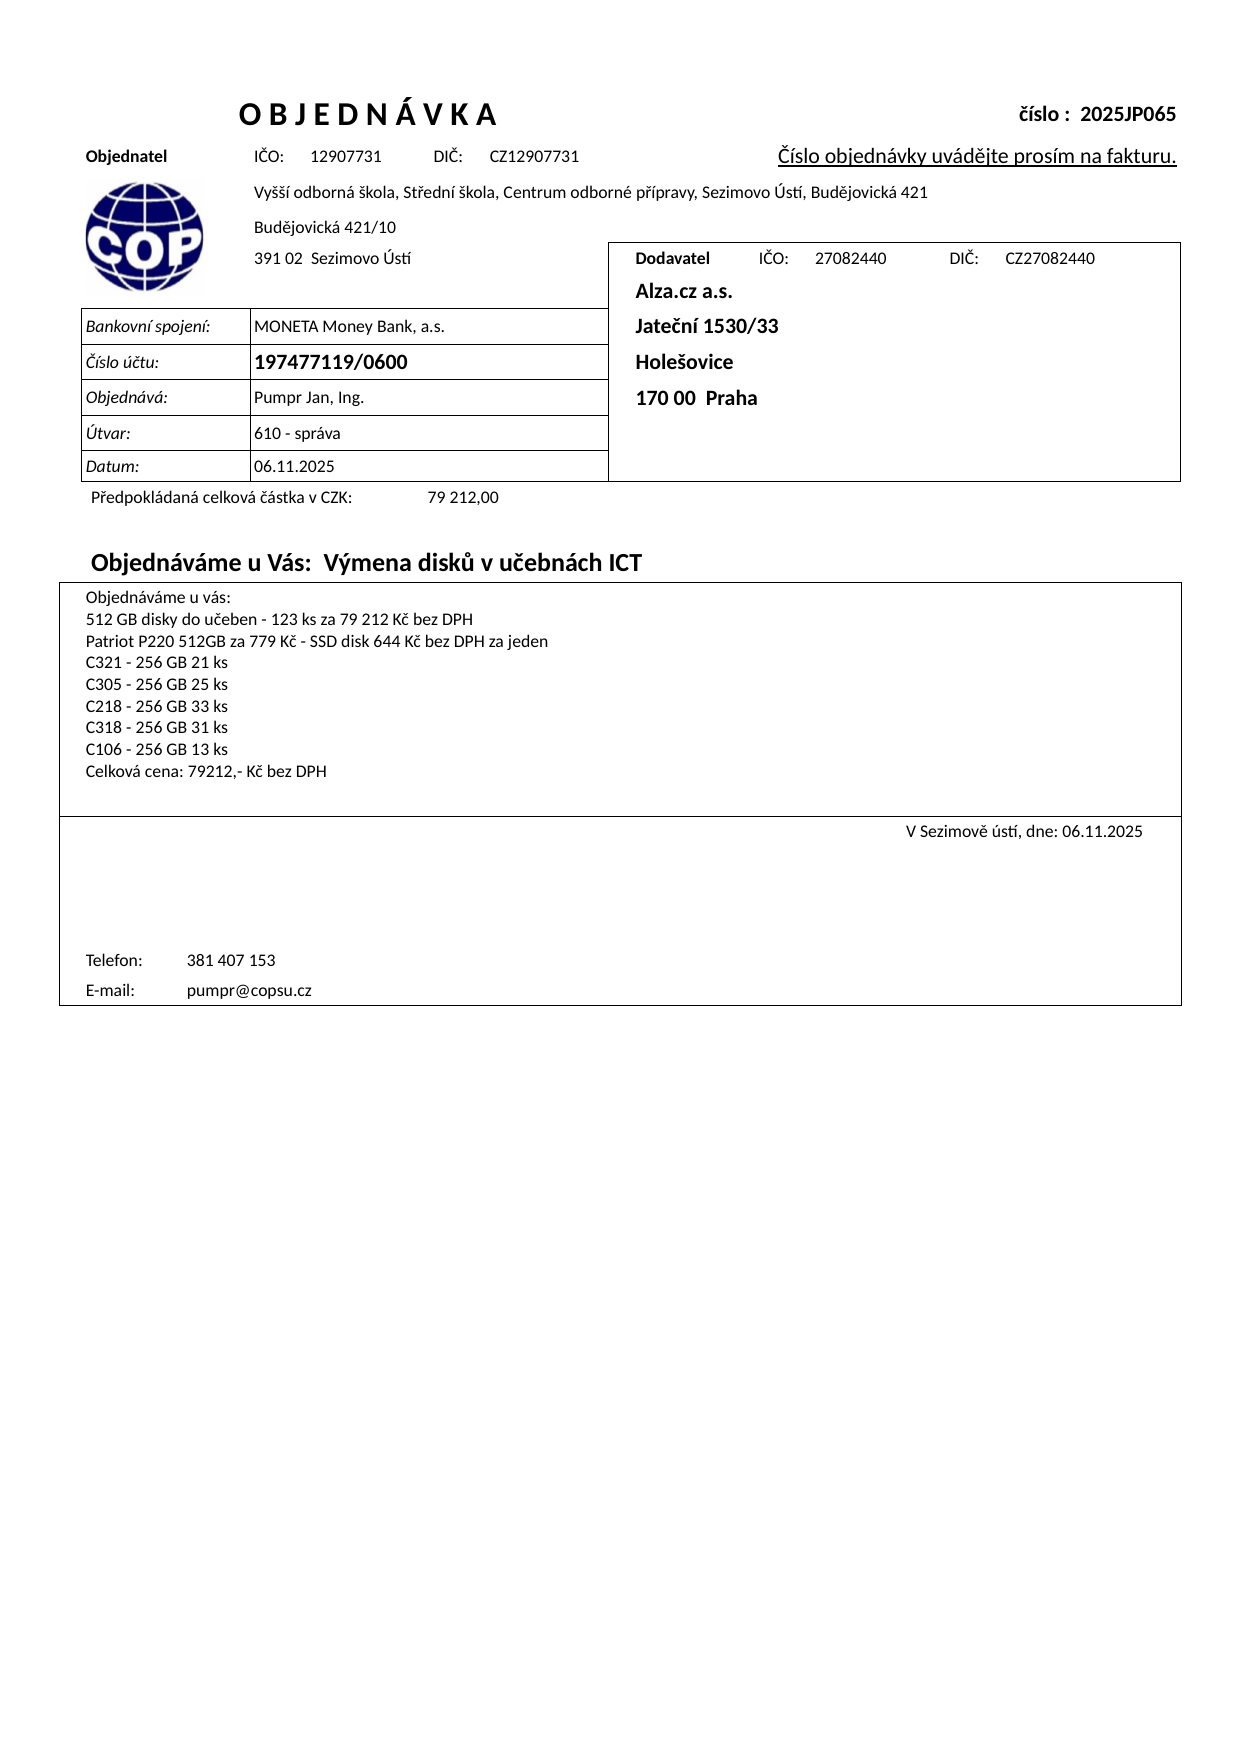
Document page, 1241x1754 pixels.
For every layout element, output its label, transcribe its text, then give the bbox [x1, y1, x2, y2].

table_cell [216, 173, 250, 212]
table_cell MONETA Money Bank, a.s. [251, 309, 608, 343]
table_cell [609, 243, 631, 273]
table_cell [676, 212, 1181, 242]
table_cell Telefon: [81, 945, 182, 975]
table_cell Jateční 1530/33 [631, 308, 1180, 343]
table_cell [59, 512, 1181, 542]
table_cell [81, 1006, 1181, 1036]
table_cell Číslo objednávky uvádějte prosím na fakturu. [676, 138, 1181, 173]
table_cell [60, 975, 81, 1005]
table_cell [1069, 846, 1181, 885]
table_cell [59, 542, 81, 582]
table_cell [609, 415, 631, 450]
table_cell [250, 273, 608, 308]
table_cell [81, 786, 1181, 816]
table_cell 06.11.2025 [251, 451, 608, 481]
table_cell Pumpr Jan, Ing. [251, 380, 608, 414]
table_cell [81, 173, 216, 212]
table_cell CZ12907731 [485, 138, 676, 173]
table_cell [609, 344, 631, 379]
table_cell [60, 846, 81, 885]
table_cell Vyšší odborná škola, Střední škola, Centrum odborné přípravy, Sezimovo Ústí, Budějovická 421 [250, 173, 1181, 212]
table_cell [60, 885, 1181, 915]
table_cell O B J E D N Á V K A [59, 89, 676, 138]
table_cell Dodavatel [631, 243, 754, 273]
table_cell DIČ: [945, 243, 1001, 273]
table_cell V Sezimově ústí, dne: 06.11.2025 [463, 817, 1147, 846]
table_cell CZ27082440 [1001, 243, 1180, 273]
table_cell 170 00 Praha [631, 379, 1180, 414]
table_cell 27082440 [811, 243, 945, 273]
table_cell DIČ: [429, 138, 485, 173]
table_cell Objednává: [82, 380, 250, 414]
table_cell [609, 450, 631, 481]
table_cell IČO: [755, 243, 811, 273]
table_cell Alza.cz a.s. [631, 273, 1180, 308]
table_cell Číslo účtu: [82, 345, 250, 379]
table_cell 197477119/0600 [251, 345, 608, 379]
table_cell [59, 242, 85, 273]
table_cell [60, 817, 463, 846]
table_cell Předpokládaná celková částka v CZK: [81, 482, 418, 512]
table_cell [59, 308, 81, 343]
table_cell pumpr@copsu.cz [183, 975, 1181, 1005]
table_cell Objednatel [81, 138, 250, 173]
table_cell Budějovická 421/10 [250, 212, 676, 242]
table_cell [204, 212, 250, 242]
table_cell Útvar: [82, 416, 250, 450]
table_cell [81, 846, 182, 885]
table_cell 12907731 [306, 138, 429, 173]
table_cell [204, 242, 250, 273]
table_cell [60, 786, 81, 816]
table_cell 79 212,00 [418, 482, 1181, 512]
table_cell [631, 450, 1180, 481]
table_cell Objednáváme u vás: 512 GB disky do učeben - 123 ks za 79 212 Kč bez DPH Patriot P220 512GB za 779 Kč - SSD disk 644 Kč bez DPH za jeden C321 - 256 GB 21 ks C305 - 256 GB 25 ks C218 - 256 GB 33 ks C318 - 256 GB 31 ks C106 - 256 GB 13 ks Celková cena: 79212,- Kč bez DPH [81, 583, 1181, 786]
table_cell [59, 138, 81, 173]
table_cell [59, 379, 81, 414]
table_cell [1147, 817, 1181, 846]
table_cell [799, 846, 1069, 885]
table_cell 391 02 Sezimovo Ústí [250, 242, 608, 273]
table_cell Bankovní spojení: [82, 309, 250, 343]
table_header [59, 59, 1181, 89]
table_cell Holešovice [631, 344, 1180, 379]
table_cell Objednáváme u Vás: Výmena disků v učebnách ICT [81, 542, 1181, 582]
table_cell [59, 173, 81, 212]
table_cell [59, 273, 250, 308]
table_cell [59, 450, 81, 481]
table_cell [183, 846, 799, 885]
table_cell číslo : 2025JP065 [676, 89, 1181, 138]
table_cell [59, 212, 85, 242]
table_cell 610 - správa [251, 416, 608, 450]
table_cell [59, 1036, 1181, 1066]
table_cell [59, 344, 81, 379]
table_cell [59, 1006, 81, 1036]
table_cell [609, 379, 631, 414]
table_cell [631, 415, 1180, 450]
table_cell [609, 273, 631, 308]
table_cell [59, 415, 81, 450]
table_cell Datum: [82, 451, 250, 481]
table_cell IČO: [250, 138, 306, 173]
table_cell [60, 583, 81, 786]
table_cell [60, 945, 81, 975]
table_cell [59, 481, 81, 512]
table_cell [609, 308, 631, 343]
table_cell [60, 915, 1181, 945]
table_cell E-mail: [81, 975, 182, 1005]
table_cell 381 407 153 [183, 945, 1181, 975]
